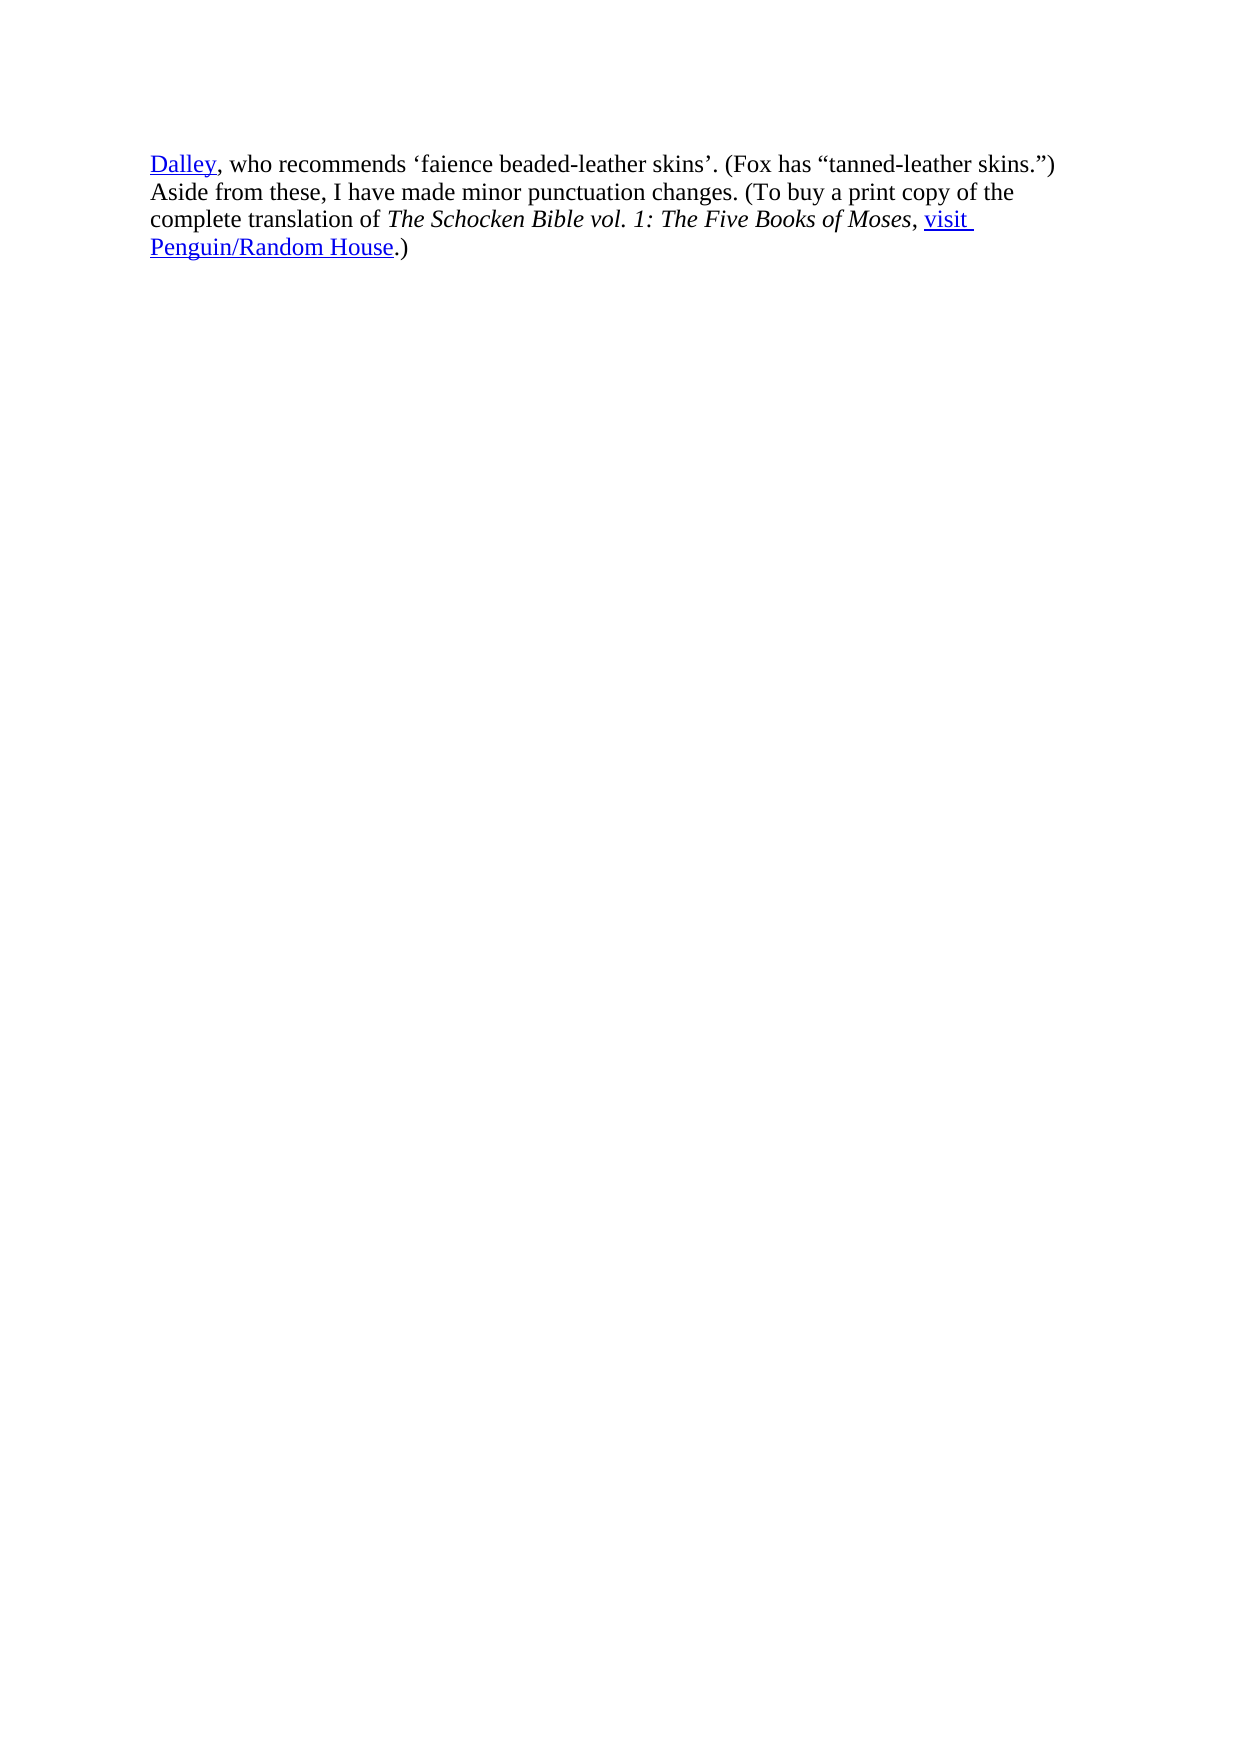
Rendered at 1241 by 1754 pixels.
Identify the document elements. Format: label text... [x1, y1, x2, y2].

text Dalley, who recommends ‘faience beaded-leather skins’. (Fox has “tanned-leather skins.”) Aside from these, I have made minor punctuation changes. (To buy a print copy of the complete translation of The Schocken Bible vol. 1: The Five Books of Moses, visit Penguin/Random House.) [150, 150, 1090, 261]
